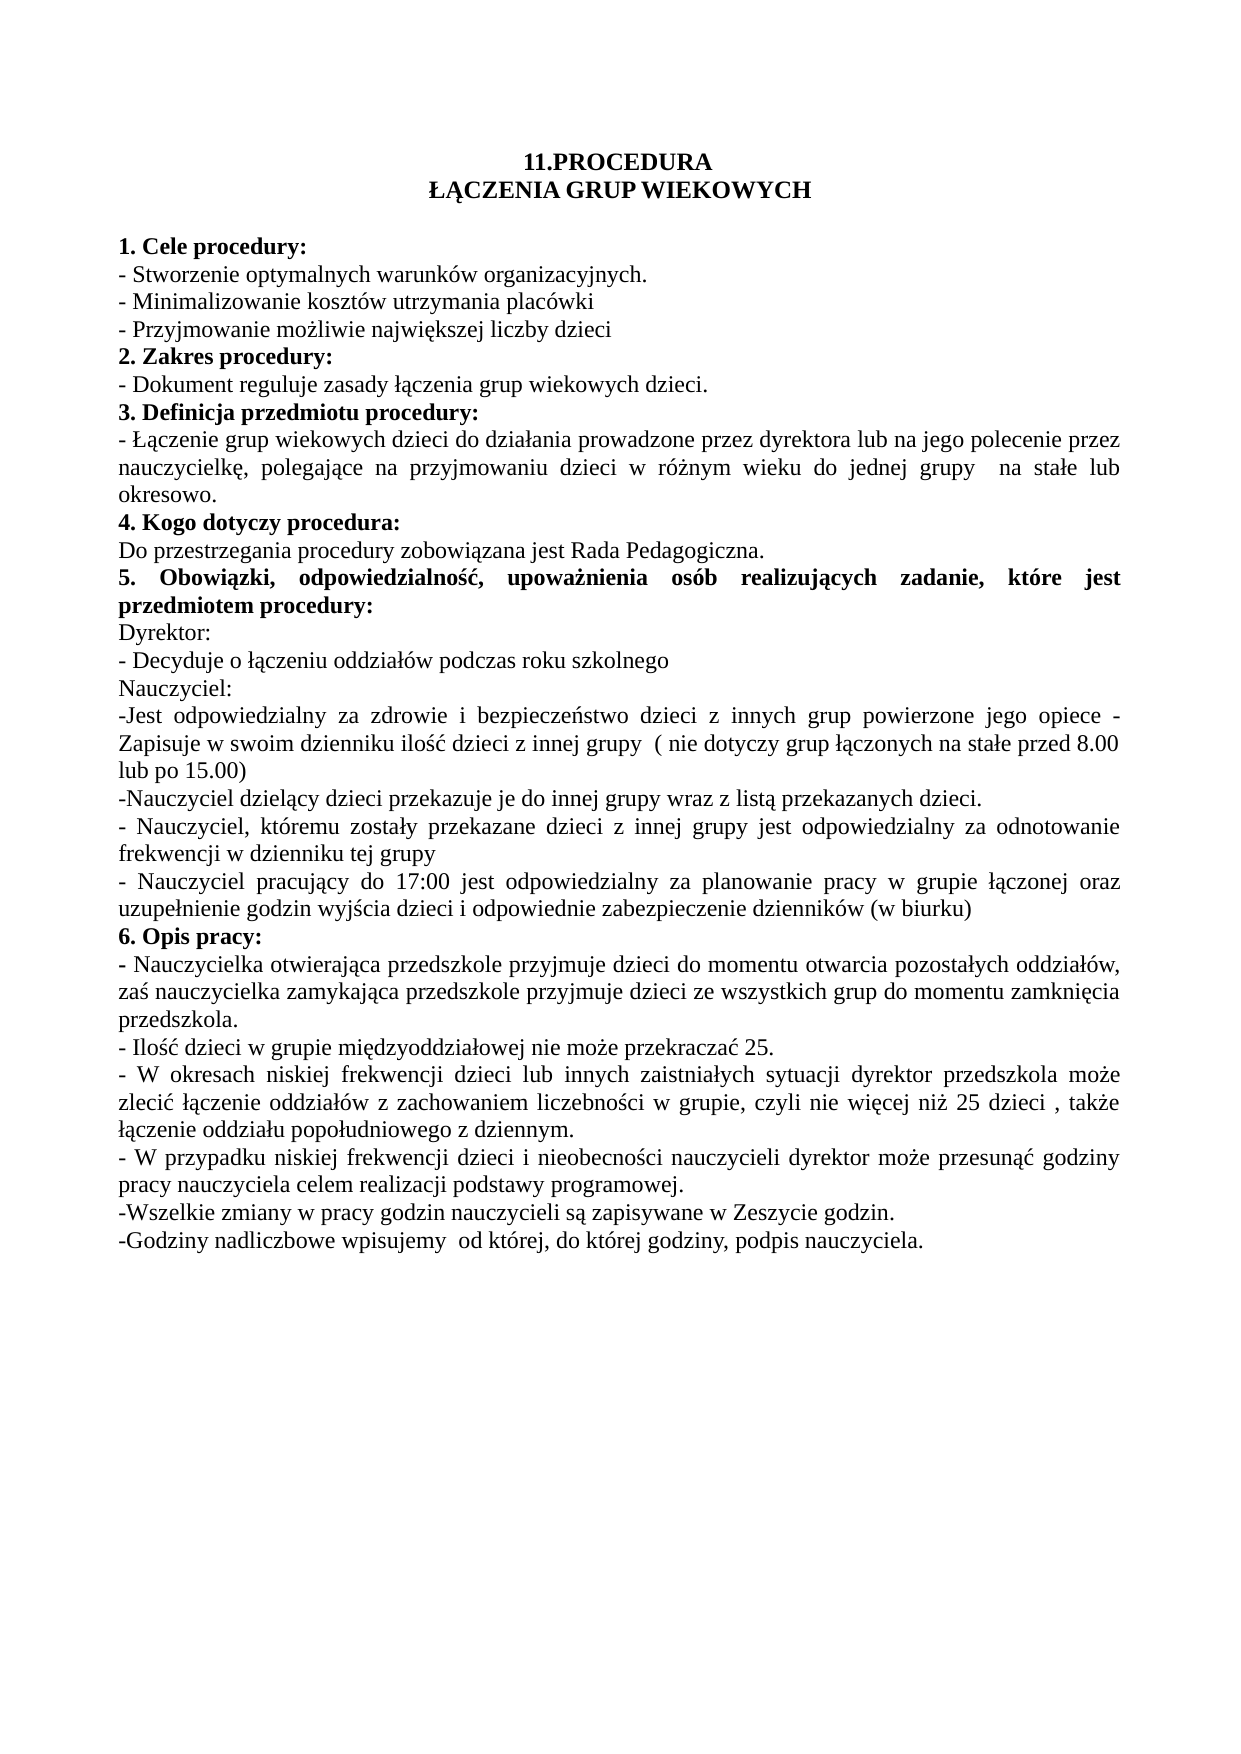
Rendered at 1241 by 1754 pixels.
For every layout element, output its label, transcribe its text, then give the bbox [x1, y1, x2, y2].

text - Nauczyciel pracujący do 17:00 jest odpowiedzialny za planowanie pracy w grupie łączonej oraz uzupełnienie godzin wyjścia dzieci i odpowiednie zabezpieczenie dzienników (w biurku) [118, 867, 1122, 922]
text - Stworzenie optymalnych warunków organizacyjnych. [118, 259, 1122, 287]
text - Przyjmowanie możliwie największej liczby dzieci [118, 315, 1122, 342]
text 2. Zakres procedury: [118, 342, 1122, 370]
text - Nauczyciel, któremu zostały przekazane dzieci z innej grupy jest odpowiedzialny za odnotowanie frekwencji w dzienniku tej grupy [118, 812, 1122, 867]
text 4. Kogo dotyczy procedura: [118, 508, 1122, 536]
text - Łączenie grup wiekowych dzieci do działania prowadzone przez dyrektora lub na jego polecenie przez nauczycielkę, polegające na przyjmowaniu dzieci w różnym wieku do jednej grupy na stałe lub okresowo. [118, 425, 1122, 508]
text - W przypadku niskiej frekwencji dzieci i nieobecności nauczycieli dyrektor może przesunąć godziny pracy nauczyciela celem realizacji podstawy programowej. [118, 1143, 1122, 1198]
text - Minimalizowanie kosztów utrzymania placówki [118, 287, 1122, 315]
text -Godziny nadliczbowe wpisujemy od której, do której godziny, podpis nauczyciela. [118, 1226, 1122, 1253]
text - Nauczycielka otwierająca przedszkole przyjmuje dzieci do momentu otwarcia pozostałych oddziałów, zaś nauczycielka zamykająca przedszkole przyjmuje dzieci ze wszystkich grup do momentu zamknięcia przedszkola. [118, 950, 1122, 1032]
text Do przestrzegania procedury zobowiązana jest Rada Pedagogiczna. [118, 536, 1122, 563]
text -Wszelkie zmiany w pracy godzin nauczycieli są zapisywane w Zeszycie godzin. [118, 1198, 1122, 1226]
text 1. Cele procedury: [118, 232, 1122, 259]
text Dyrektor: [118, 618, 1122, 646]
text 5. Obowiązki, odpowiedzialność, upoważnienia osób realizujących zadanie, które jest przedmiotem procedury: [118, 563, 1122, 618]
text Nauczyciel: [118, 674, 1122, 701]
text - W okresach niskiej frekwencji dzieci lub innych zaistniałych sytuacji dyrektor przedszkola może zlecić łączenie oddziałów z zachowaniem liczebności w grupie, czyli nie więcej niż 25 dzieci , także łączenie oddziału popołudniowego z dziennym. [118, 1060, 1122, 1143]
text - Ilość dzieci w grupie międzyoddziałowej nie może przekraczać 25. [118, 1032, 1122, 1060]
text - Decyduje o łączeniu oddziałów podczas roku szkolnego [118, 646, 1122, 674]
text -Nauczyciel dzielący dzieci przekazuje je do innej grupy wraz z listą przekazanych dzieci. [118, 784, 1122, 812]
text 3. Definicja przedmiotu procedury: [118, 398, 1122, 425]
text -Jest odpowiedzialny za zdrowie i bezpieczeństwo dzieci z innych grup powierzone jego opiece -Zapisuje w swoim dzienniku ilość dzieci z innej grupy ( nie dotyczy grup łączonych na stałe przed 8.00 lub po 15.00) [118, 701, 1122, 784]
text ŁĄCZENIA GRUP WIEKOWYCH [118, 176, 1122, 204]
text 6. Opis pracy: [118, 922, 1122, 950]
text 11.PROCEDURA [118, 147, 1122, 176]
text - Dokument reguluje zasady łączenia grup wiekowych dzieci. [118, 370, 1122, 398]
